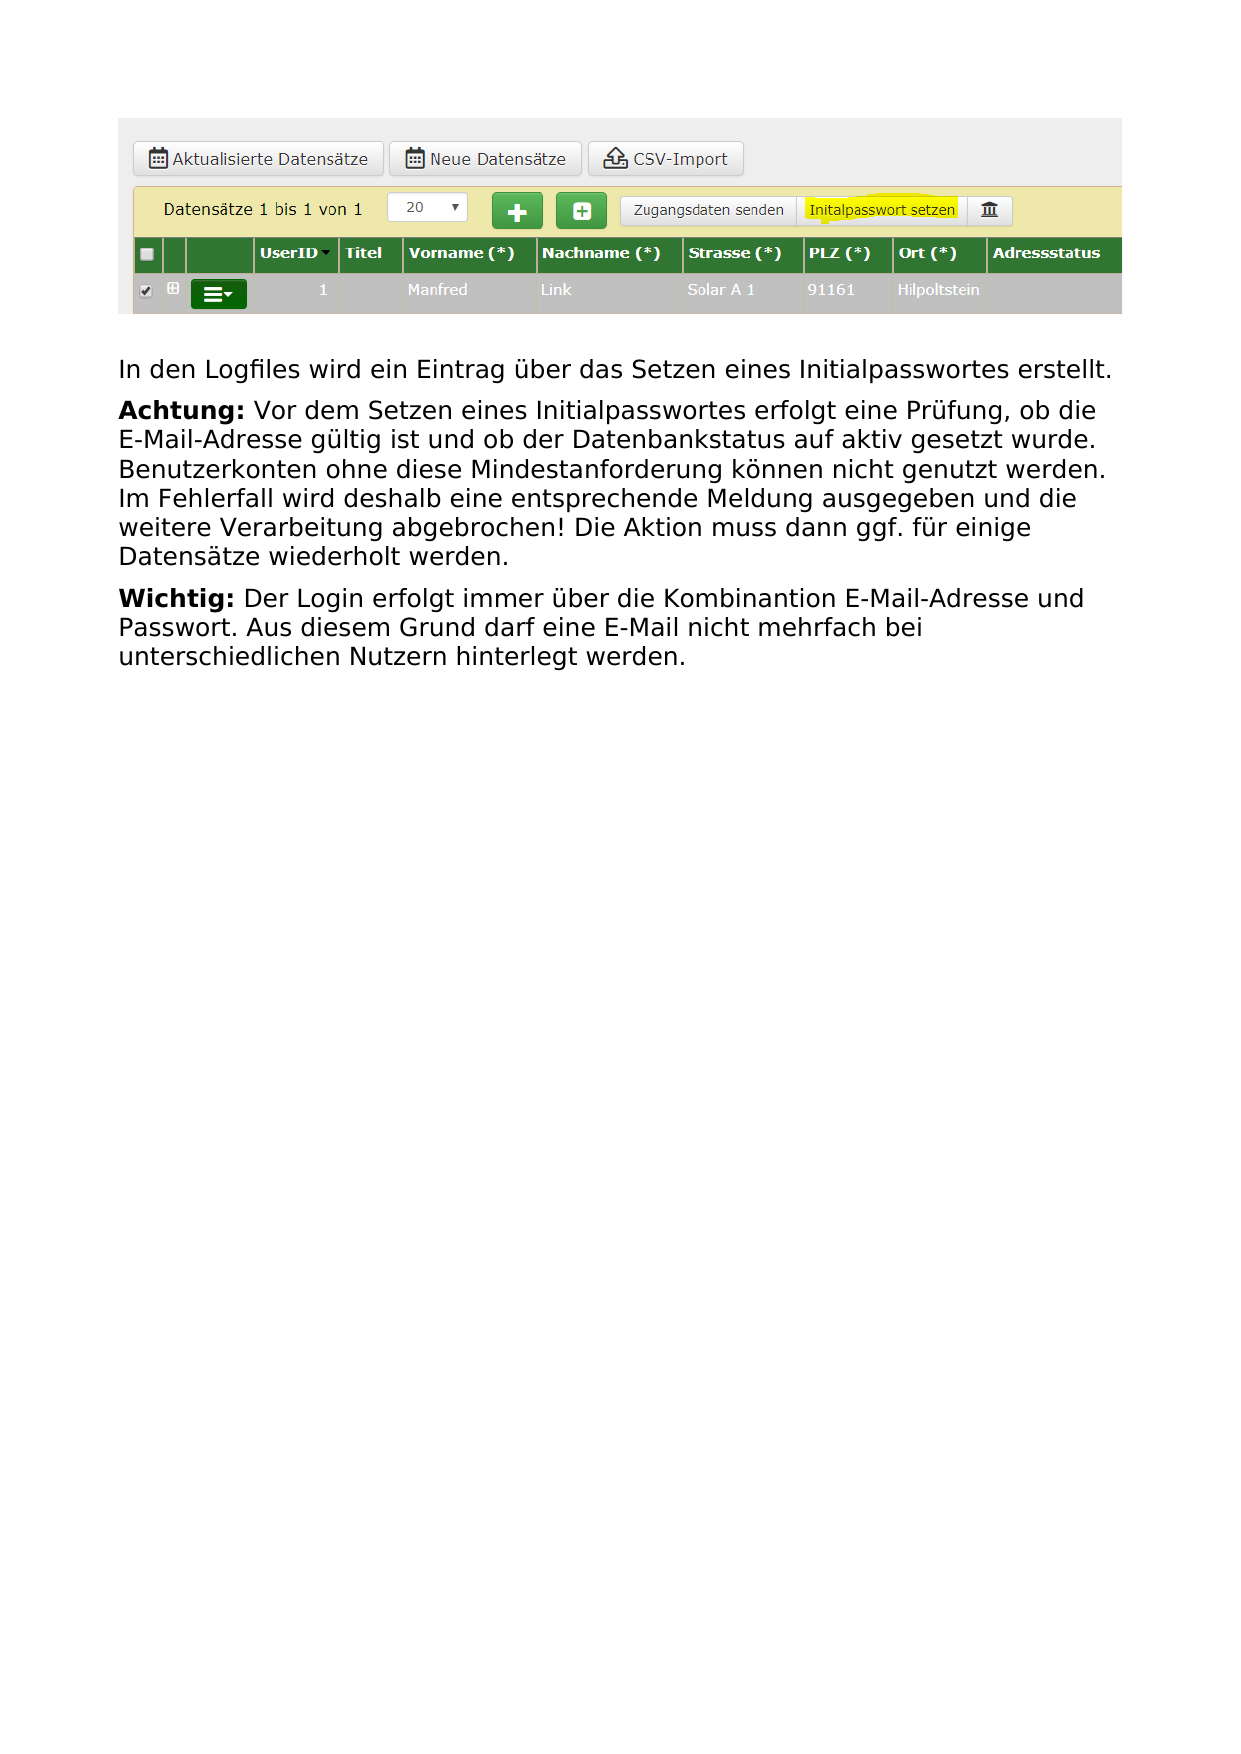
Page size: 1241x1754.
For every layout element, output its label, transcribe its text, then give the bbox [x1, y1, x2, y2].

text Wichtig: Der Login erfolgt immer über die Kombinantion E-Mail-Adresse und Passwort. Aus diesem Grund darf eine E-Mail nicht mehrfach bei unterschiedlichen Nutzern hinterlegt werden. [118, 584, 1122, 672]
text Achtung: Vor dem Setzen eines Initialpasswortes erfolgt eine Prüfung, ob die E-Mail-Adresse gültig ist und ob der Datenbankstatus auf aktiv gesetzt wurde. Benutzerkonten ohne diese Mindestanforderung können nicht genutzt werden. Im Fehlerfall wird deshalb eine entsprechende Meldung ausgegeben und die weitere Verarbeitung abgebrochen! Die Aktion muss dann ggf. für einige Datensätze wiederholt werden. [118, 397, 1122, 572]
text In den Logfiles wird ein Eintrag über das Setzen eines Initialpasswortes erstellt. [118, 355, 1122, 384]
picture [118, 118, 1123, 314]
